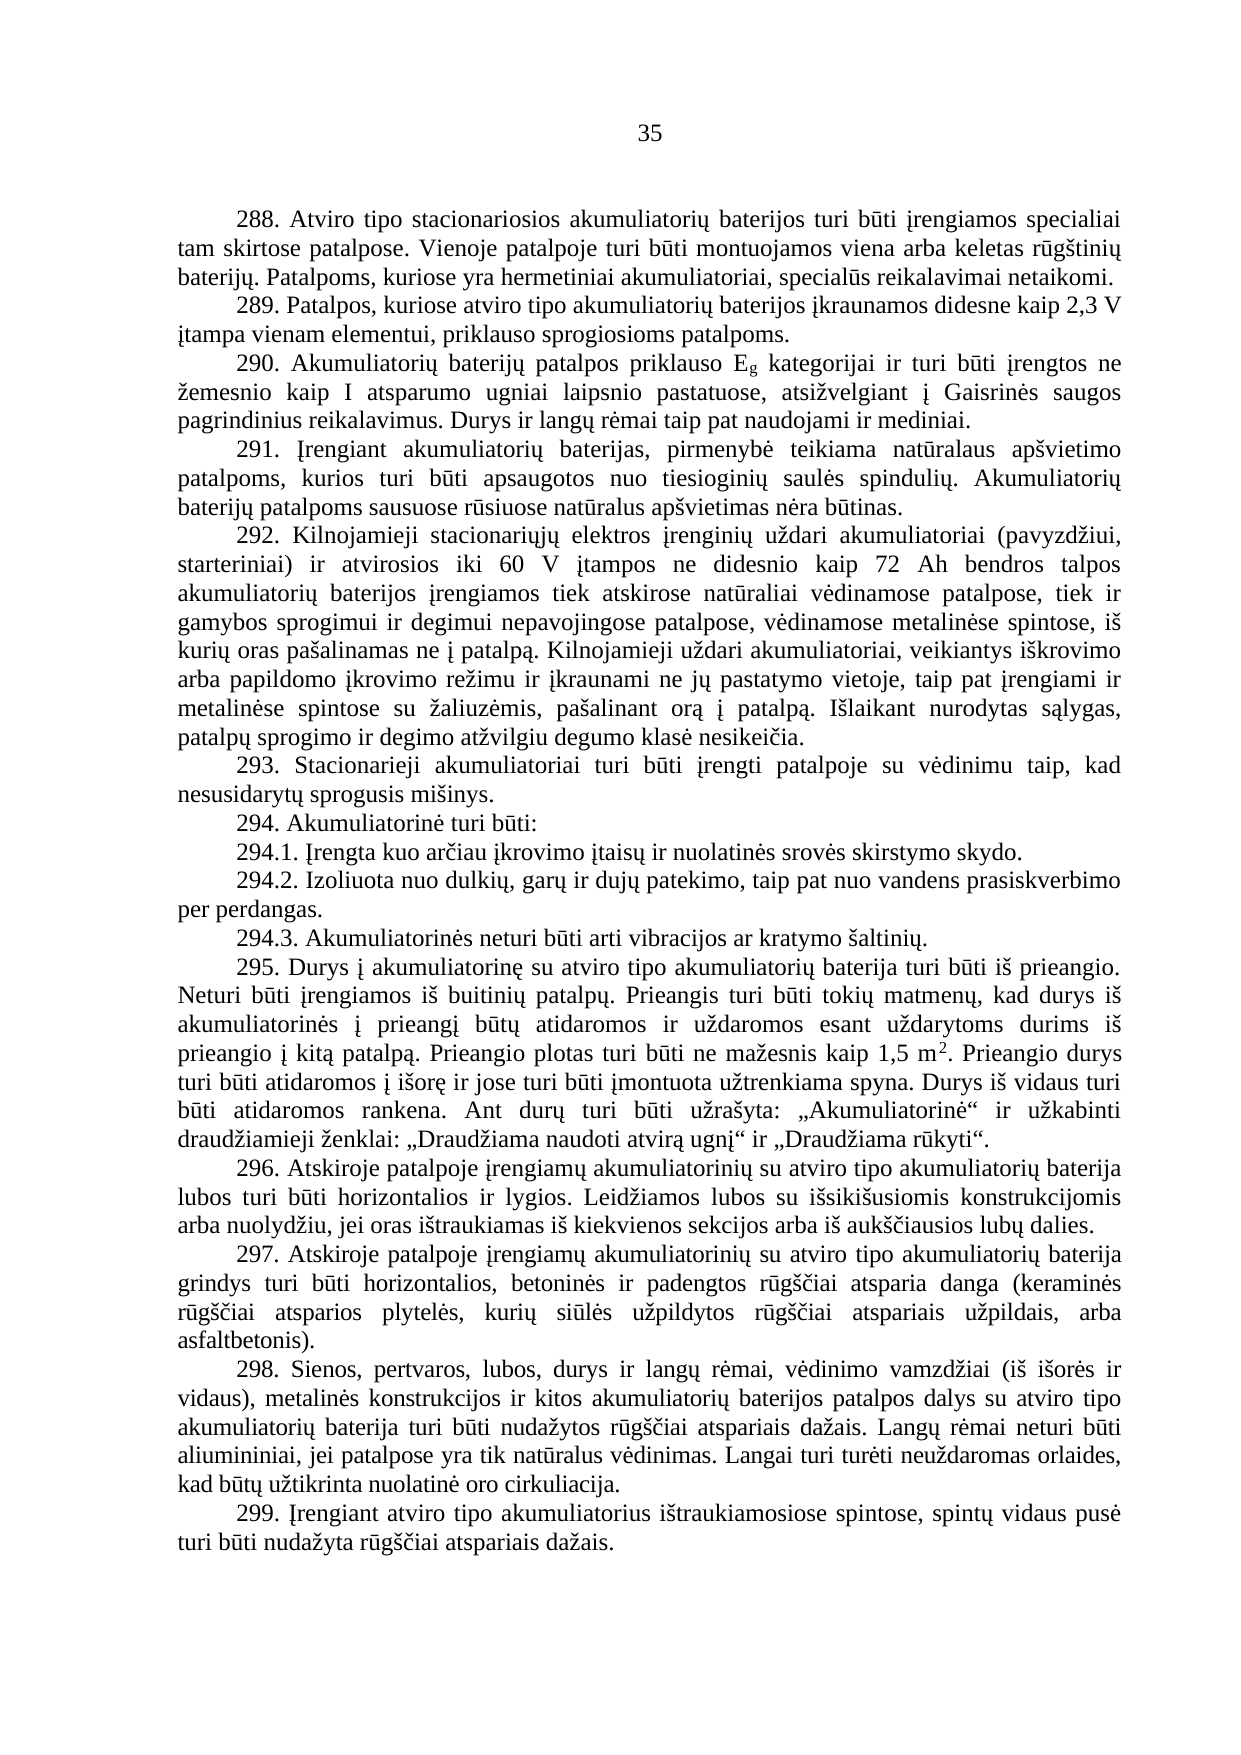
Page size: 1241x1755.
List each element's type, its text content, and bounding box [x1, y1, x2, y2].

text 294.1. Įrengta kuo arčiau įkrovimo įtaisų ir nuolatinės srovės skirstymo skydo. [177, 837, 1122, 866]
text 290. Akumuliatorių baterijų patalpos priklauso Eg kategorijai ir turi būti įrengtos ne žemesnio kaip I atsparumo ugniai laipsnio pastatuose, atsižvelgiant į Gaisrinės saugos pagrindinius reikalavimus. Durys ir langų rėmai taip pat naudojami ir mediniai. [177, 348, 1122, 434]
text 289. Patalpos, kuriose atviro tipo akumuliatorių baterijos įkraunamos didesne kaip 2,3 V įtampa vienam elementui, priklauso sprogiosioms patalpoms. [177, 291, 1122, 348]
text 292. Kilnojamieji stacionariųjų elektros įrenginių uždari akumuliatoriai (pavyzdžiui, starteriniai) ir atvirosios iki 60 V įtampos ne didesnio kaip 72 Ah bendros talpos akumuliatorių baterijos įrengiamos tiek atskirose natūraliai vėdinamose patalpose, tiek ir gamybos sprogimui ir degimui nepavojingose patalpose, vėdinamose metalinėse spintose, iš kurių oras pašalinamas ne į patalpą. Kilnojamieji uždari akumuliatoriai, veikiantys iškrovimo arba papildomo įkrovimo režimu ir įkraunami ne jų pastatymo vietoje, taip pat įrengiami ir metalinėse spintose su žaliuzėmis, pašalinant orą į patalpą. Išlaikant nurodytas sąlygas, patalpų sprogimo ir degimo atžvilgiu degumo klasė nesikeičia. [177, 521, 1122, 751]
text 294.3. Akumuliatorinės neturi būti arti vibracijos ar kratymo šaltinių. [177, 923, 1122, 952]
text 294.2. Izoliuota nuo dulkių, garų ir dujų patekimo, taip pat nuo vandens prasiskverbimo per perdangas. [177, 866, 1122, 923]
text 296. Atskiroje patalpoje įrengiamų akumuliatorinių su atviro tipo akumuliatorių baterija lubos turi būti horizontalios ir lygios. Leidžiamos lubos su išsikišusiomis konstrukcijomis arba nuolydžiu, jei oras ištraukiamas iš kiekvienos sekcijos arba iš aukščiausios lubų dalies. [177, 1153, 1122, 1239]
text 291. Įrengiant akumuliatorių baterijas, pirmenybė teikiama natūralaus apšvietimo patalpoms, kurios turi būti apsaugotos nuo tiesioginių saulės spindulių. Akumuliatorių baterijų patalpoms sausuose rūsiuose natūralus apšvietimas nėra būtinas. [177, 434, 1122, 521]
text 298. Sienos, pertvaros, lubos, durys ir langų rėmai, vėdinimo vamzdžiai (iš išorės ir vidaus), metalinės konstrukcijos ir kitos akumuliatorių baterijos patalpos dalys su atviro tipo akumuliatorių baterija turi būti nudažytos rūgščiai atspariais dažais. Langų rėmai neturi būti aliumininiai, jei patalpose yra tik natūralus vėdinimas. Langai turi turėti neuždaromas orlaides, kad būtų užtikrinta nuolatinė oro cirkuliacija. [177, 1354, 1122, 1498]
text 293. Stacionarieji akumuliatoriai turi būti įrengti patalpoje su vėdinimu taip, kad nesusidarytų sprogusis mišinys. [177, 751, 1122, 808]
text 297. Atskiroje patalpoje įrengiamų akumuliatorinių su atviro tipo akumuliatorių baterija grindys turi būti horizontalios, betoninės ir padengtos rūgščiai atsparia danga (keraminės rūgščiai atsparios plytelės, kurių siūlės užpildytos rūgščiai atspariais užpildais, arba asfaltbetonis). [177, 1239, 1122, 1354]
text 299. Įrengiant atviro tipo akumuliatorius ištraukiamosiose spintose, spintų vidaus pusė turi būti nudažyta rūgščiai atspariais dažais. [177, 1498, 1122, 1556]
text 295. Durys į akumuliatorinę su atviro tipo akumuliatorių baterija turi būti iš prieangio. Neturi būti įrengiamos iš buitinių patalpų. Prieangis turi būti tokių matmenų, kad durys iš akumuliatorinės į prieangį būtų atidaromos ir uždaromos esant uždarytoms durims iš prieangio į kitą patalpą. Prieangio plotas turi būti ne mažesnis kaip 1,5 m2. Prieangio durys turi būti atidaromos į išorę ir jose turi būti įmontuota užtrenkiama spyna. Durys iš vidaus turi būti atidaromos rankena. Ant durų turi būti užrašyta: „Akumuliatorinė“ ir užkabinti draudžiamieji ženklai: „Draudžiama naudoti atvirą ugnį“ ir „Draudžiama rūkyti“. [177, 952, 1122, 1153]
text 288. Atviro tipo stacionariosios akumuliatorių baterijos turi būti įrengiamos specialiai tam skirtose patalpose. Vienoje patalpoje turi būti montuojamos viena arba keletas rūgštinių baterijų. Patalpoms, kuriose yra hermetiniai akumuliatoriai, specialūs reikalavimai netaikomi. [177, 204, 1122, 291]
text 294. Akumuliatorinė turi būti: [177, 808, 1122, 837]
